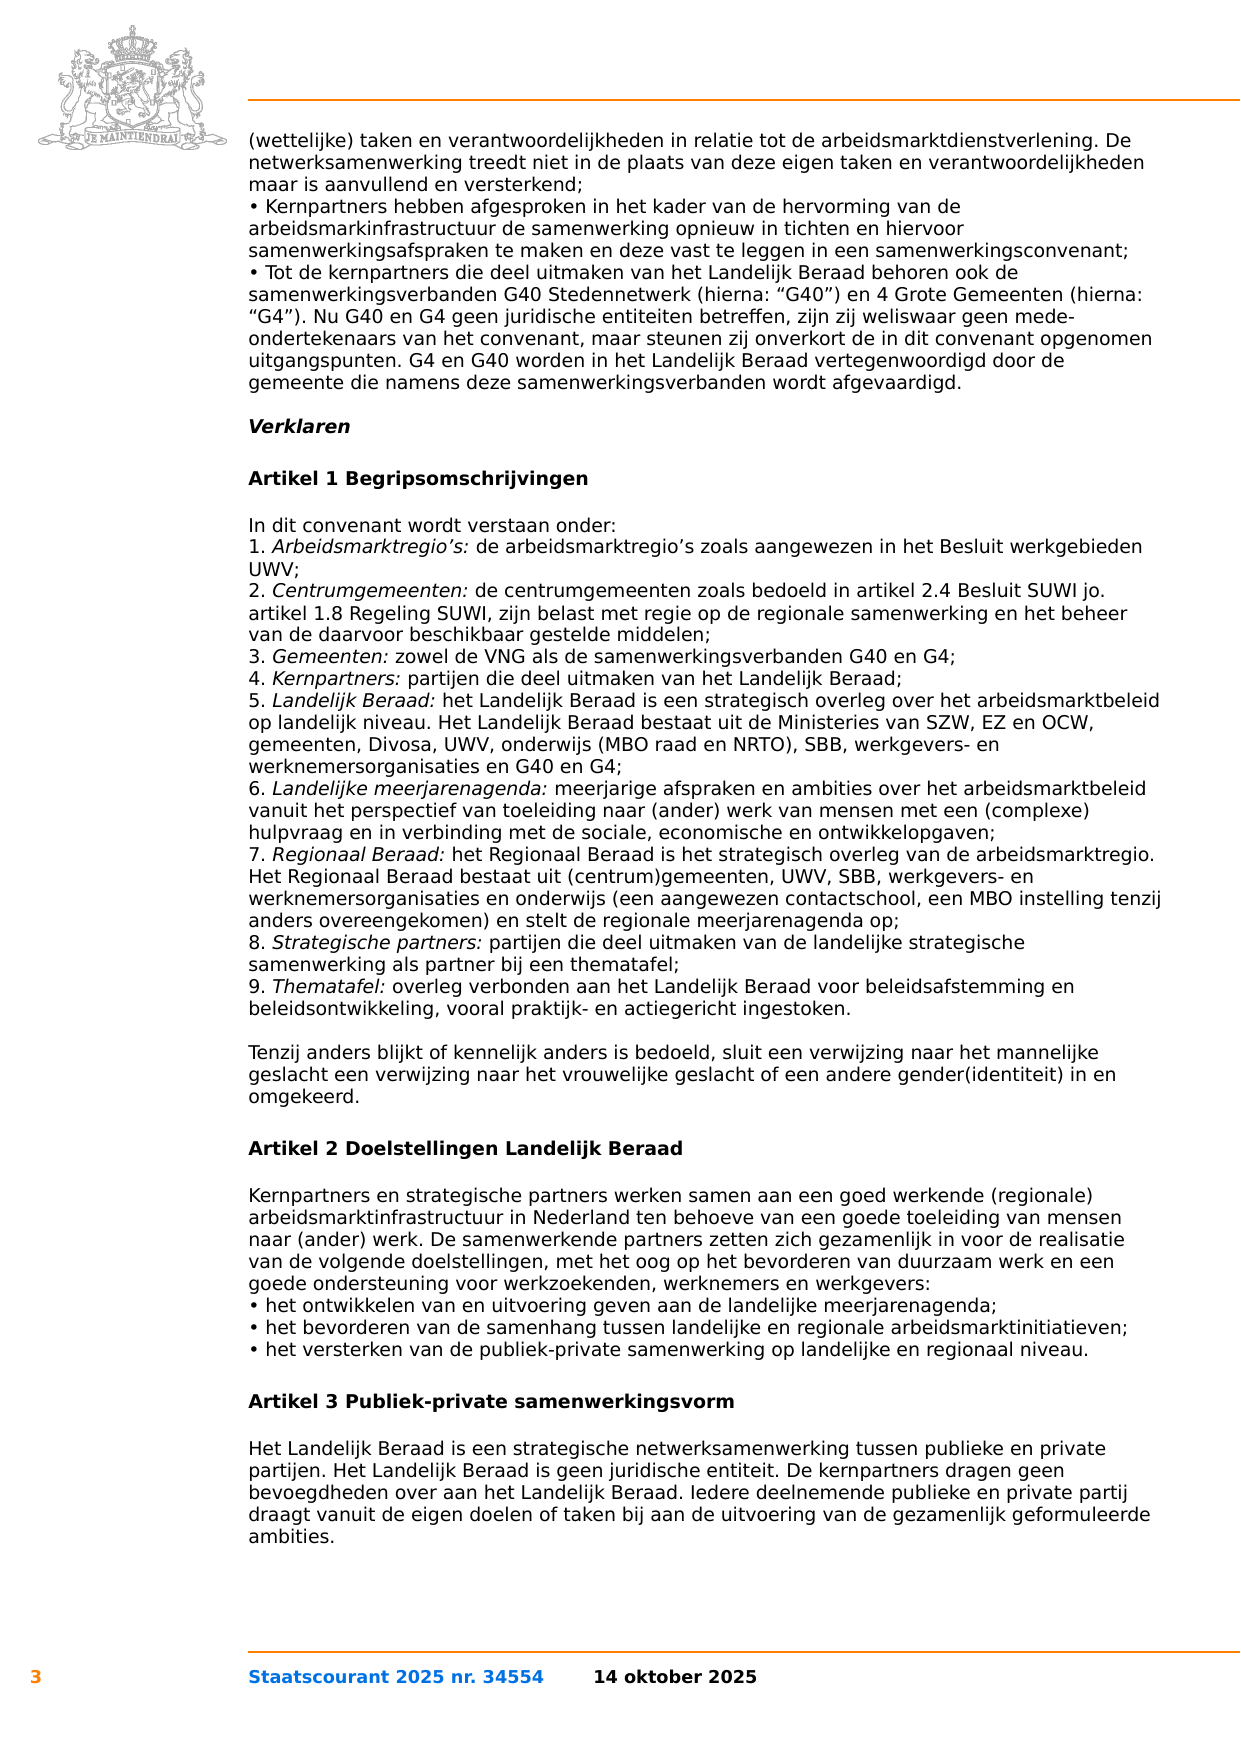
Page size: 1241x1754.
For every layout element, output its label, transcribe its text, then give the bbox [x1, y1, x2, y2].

text In dit convenant wordt verstaan onder: [248, 514, 1163, 536]
text Het Landelijk Beraad is een strategische netwerksamenwerking tussen publieke en private partijen. Het Landelijk Beraad is geen juridische entiteit. De kernpartners dragen geen bevoegdheden over aan het Landelijk Beraad. Iedere deelnemende publieke en private partij draagt vanuit de eigen doelen of taken bij aan de uitvoering van de gezamenlijk geformuleerde ambities. [248, 1438, 1163, 1547]
subtitle Artikel 3 Publiek-private samenwerkingsvorm [248, 1391, 1163, 1413]
subtitle Artikel 2 Doelstellingen Landelijk Beraad [248, 1138, 1163, 1160]
text 7. Regionaal Beraad: het Regionaal Beraad is het strategisch overleg van de arbeidsmarktregio. Het Regionaal Beraad bestaat uit (centrum)gemeenten, UWV, SBB, werkgevers- en werknemersorganisaties en onderwijs (een aangewezen contactschool, een MBO instelling tenzij anders overeengekomen) en stelt de regionale meerjarenagenda op; [248, 844, 1163, 932]
text 8. Strategische partners: partijen die deel uitmaken van de landelijke strategische samenwerking als partner bij een thematafel; [248, 932, 1163, 976]
text (wettelijke) taken en verantwoordelijkheden in relatie tot de arbeidsmarktdienstverlening. De netwerksamenwerking treedt niet in de plaats van deze eigen taken en verantwoordelijkheden maar is aanvullend en versterkend; [248, 130, 1163, 196]
subtitle Verklaren [248, 416, 1163, 437]
picture [38, 25, 227, 150]
text 9. Thematafel: overleg verbonden aan het Landelijk Beraad voor beleidsafstemming en beleidsontwikkeling, vooral praktijk- en actiegericht ingestoken. [248, 976, 1163, 1020]
text • het ontwikkelen van en uitvoering geven aan de landelijke meerjarenagenda; [248, 1295, 1163, 1317]
text 3. Gemeenten: zowel de VNG als de samenwerkingsverbanden G40 en G4; [248, 646, 1163, 668]
text • het bevorderen van de samenhang tussen landelijke en regionale arbeidsmarktinitiatieven; [248, 1317, 1163, 1339]
text 2. Centrumgemeenten: de centrumgemeenten zoals bedoeld in artikel 2.4 Besluit SUWI jo. artikel 1.8 Regeling SUWI, zijn belast met regie op de regionale samenwerking en het beheer van de daarvoor beschikbaar gestelde middelen; [248, 580, 1163, 646]
text Tenzij anders blijkt of kennelijk anders is bedoeld, sluit een verwijzing naar het mannelijke geslacht een verwijzing naar het vrouwelijke geslacht of een andere gender(identiteit) in en omgekeerd. [248, 1042, 1163, 1108]
text • Tot de kernpartners die deel uitmaken van het Landelijk Beraad behoren ook de samenwerkingsverbanden G40 Stedennetwerk (hierna: “G40”) en 4 Grote Gemeenten (hierna: “G4”). Nu G40 en G4 geen juridische entiteiten betreffen, zijn zij weliswaar geen mede-ondertekenaars van het convenant, maar steunen zij onverkort de in dit convenant opgenomen uitgangspunten. G4 en G40 worden in het Landelijk Beraad vertegenwoordigd door de gemeente die namens deze samenwerkingsverbanden wordt afgevaardigd. [248, 262, 1163, 394]
text 4. Kernpartners: partijen die deel uitmaken van het Landelijk Beraad; [248, 668, 1163, 690]
subtitle Artikel 1 Begripsomschrijvingen [248, 467, 1163, 489]
text • het versterken van de publiek-private samenwerking op landelijke en regionaal niveau. [248, 1339, 1163, 1361]
text 6. Landelijke meerjarenagenda: meerjarige afspraken en ambities over het arbeidsmarktbeleid vanuit het perspectief van toeleiding naar (ander) werk van mensen met een (complexe) hulpvraag en in verbinding met de sociale, economische en ontwikkelopgaven; [248, 778, 1163, 844]
text 1. Arbeidsmarktregio’s: de arbeidsmarktregio’s zoals aangewezen in het Besluit werkgebieden UWV; [248, 536, 1163, 580]
text • Kernpartners hebben afgesproken in het kader van de hervorming van de arbeidsmarkinfrastructuur de samenwerking opnieuw in tichten en hiervoor samenwerkingsafspraken te maken en deze vast te leggen in een samenwerkingsconvenant; [248, 196, 1163, 262]
text 5. Landelijk Beraad: het Landelijk Beraad is een strategisch overleg over het arbeidsmarktbeleid op landelijk niveau. Het Landelijk Beraad bestaat uit de Ministeries van SZW, EZ en OCW, gemeenten, Divosa, UWV, onderwijs (MBO raad en NRTO), SBB, werkgevers- en werknemersorganisaties en G40 en G4; [248, 690, 1163, 778]
text Kernpartners en strategische partners werken samen aan een goed werkende (regionale) arbeidsmarktinfrastructuur in Nederland ten behoeve van een goede toeleiding van mensen naar (ander) werk. De samenwerkende partners zetten zich gezamenlijk in voor de realisatie van de volgende doelstellingen, met het oog op het bevorderen van duurzaam werk en een goede ondersteuning voor werkzoekenden, werknemers en werkgevers: [248, 1185, 1163, 1295]
